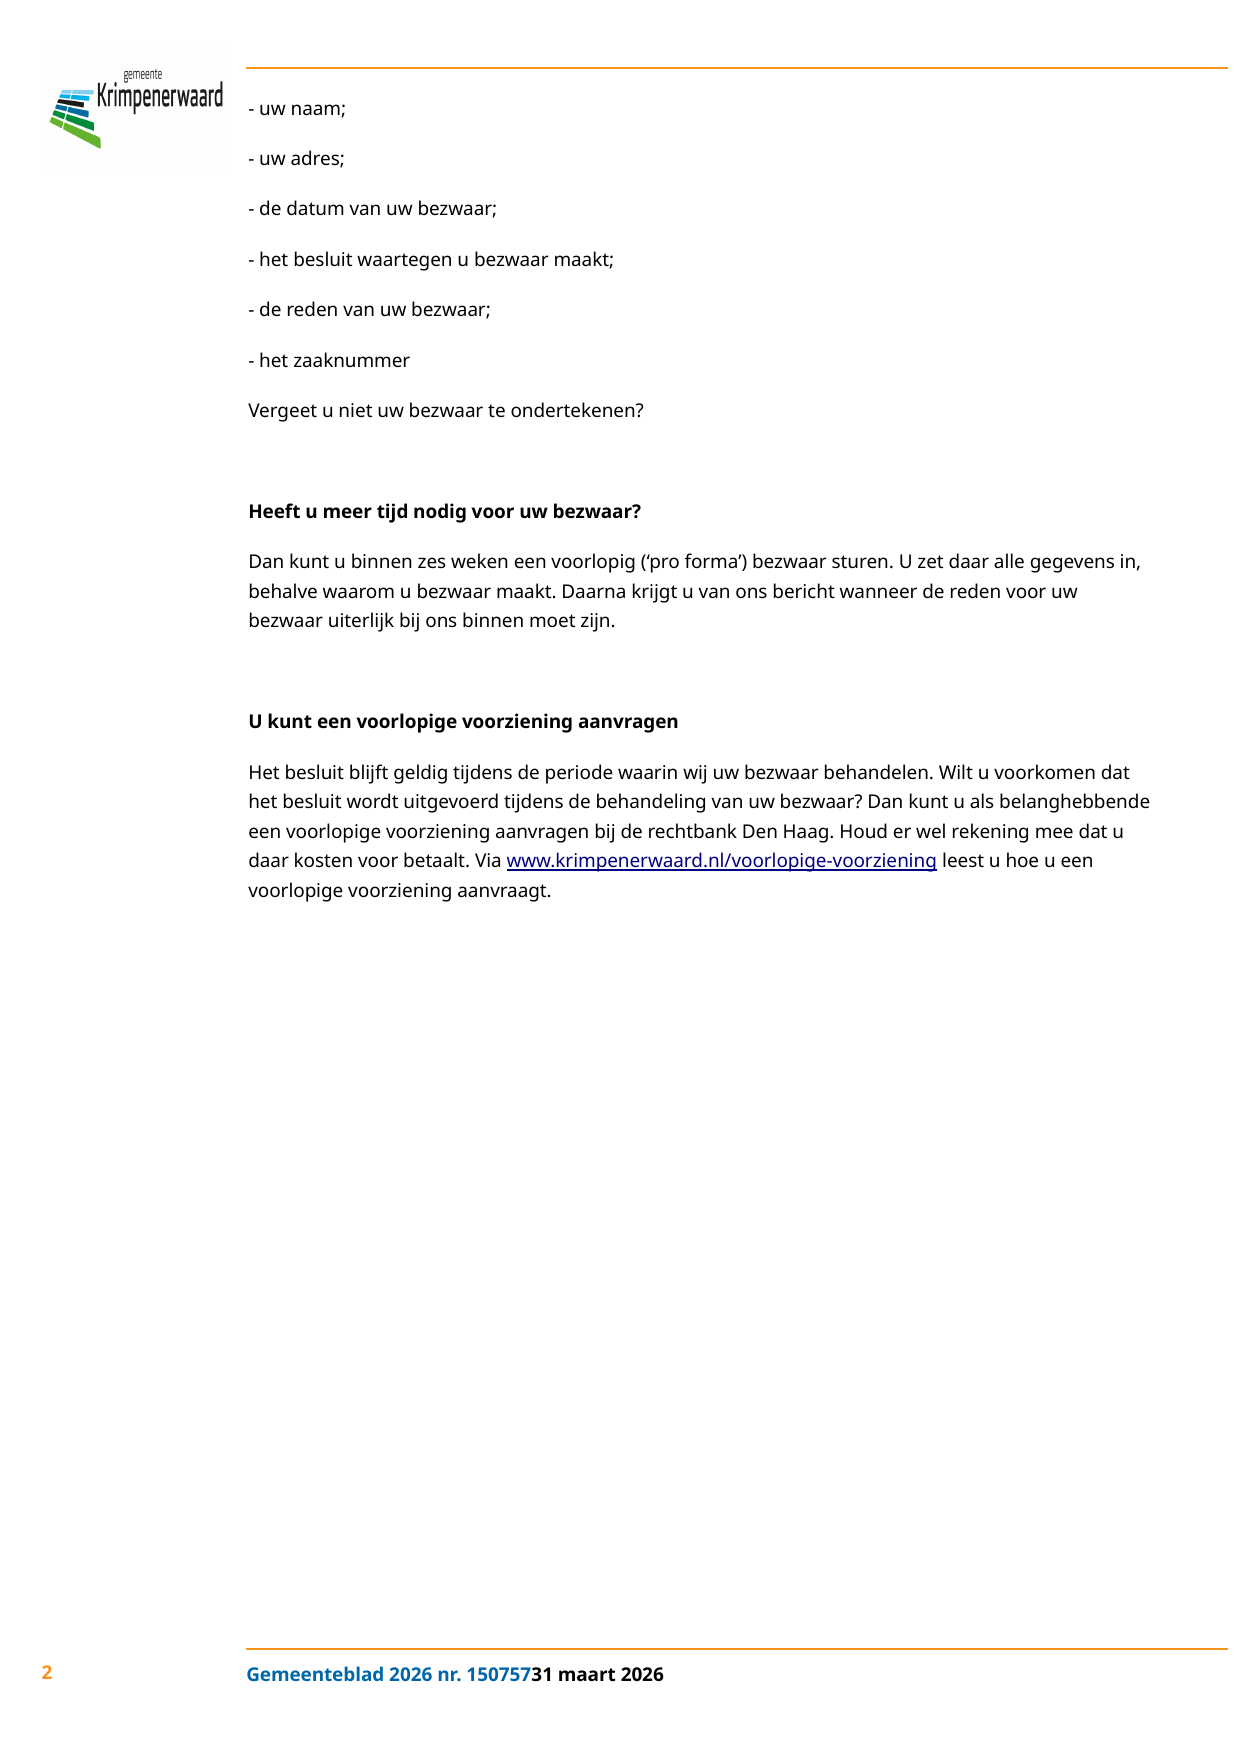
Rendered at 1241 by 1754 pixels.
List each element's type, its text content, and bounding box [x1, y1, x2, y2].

text Heeft u meer tijd nodig voor uw bezwaar? [248, 498, 1152, 524]
picture [41, 47, 231, 172]
text - de datum van uw bezwaar; [248, 196, 1152, 221]
text - het besluit waartegen u bezwaar maakt; [248, 246, 1152, 272]
text U kunt een voorlopige voorziening aanvragen [248, 708, 1152, 734]
text - de reden van uw bezwaar; [248, 296, 1152, 322]
text - uw naam; [248, 95, 1152, 121]
text - het zaaknummer [248, 347, 1152, 373]
text Dan kunt u binnen zes weken een voorlopig (‘pro forma’) bezwaar sturen. U zet daar alle gegevens in, behalve waarom u bezwaar maakt. Daarna krijgt u van ons bericht wanneer de reden voor uw bezwaar uiterlijk bij ons binnen moet zijn. [248, 548, 1152, 633]
text Het besluit blijft geldig tijdens de periode waarin wij uw bezwaar behandelen. Wilt u voorkomen dat het besluit wordt uitgevoerd tijdens de behandeling van uw bezwaar? Dan kunt u als belanghebbende een voorlopige voorziening aanvragen bij de rechtbank Den Haag. Houd er wel rekening mee dat u daar kosten voor betaalt. Via www.krimpenerwaard.nl/voorlopige-voorziening leest u hoe u een voorlopige voorziening aanvraagt. [248, 759, 1152, 903]
text - uw adres; [248, 145, 1152, 171]
text Vergeet u niet uw bezwaar te ondertekenen? [248, 397, 1152, 423]
